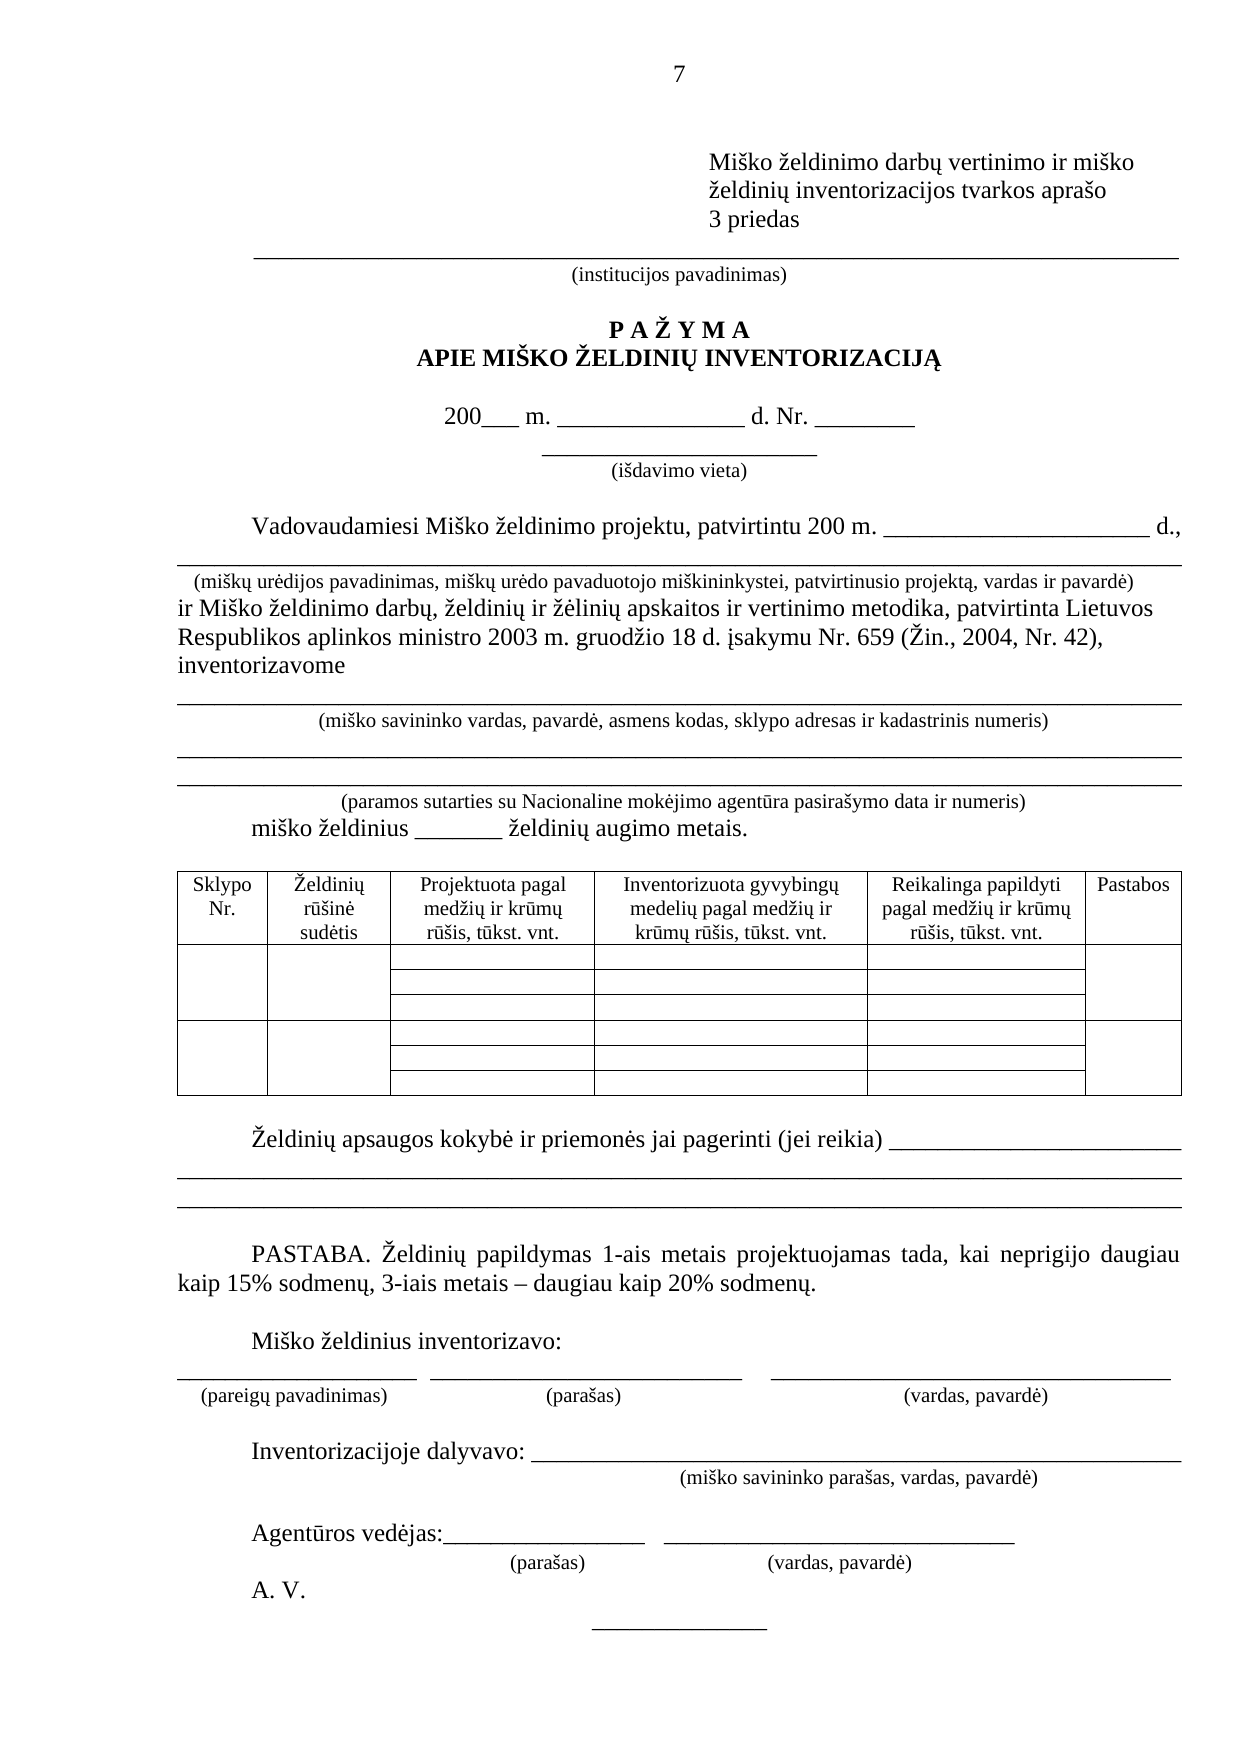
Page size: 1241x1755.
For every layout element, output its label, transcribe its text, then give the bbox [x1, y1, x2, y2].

text Želdinių apsaugos kokybė ir priemonės jai pagerinti (jei reikia) [177, 1124, 1181, 1153]
table_cell [391, 1071, 594, 1095]
table_cell [1086, 1021, 1181, 1095]
text inventorizavome [177, 650, 1181, 679]
table_header Sklypo Nr. [178, 872, 267, 944]
table_cell [868, 1046, 1085, 1070]
text Agentūros vedėjas: [177, 1518, 1181, 1546]
table_cell [391, 970, 594, 994]
text (institucijos pavadinimas) [177, 262, 1181, 286]
text Inventorizacijoje dalyvavo: [177, 1436, 1181, 1465]
table_cell [868, 1021, 1085, 1044]
text (pareigų pavadinimas) (parašas) (vardas, pavardė) [177, 1383, 1181, 1407]
text Respublikos aplinkos ministro 2003 m. gruodžio 18 d. įsakymu Nr. 659 (Žin., 2004, Nr. 42), [177, 622, 1181, 650]
text (paramos sutarties su Nacionaline mokėjimo agentūra pasirašymo data ir numeris) [177, 789, 1181, 813]
text __________________________________________________________________________ [177, 233, 1181, 262]
text miško želdinius _______ želdinių augimo metais. [177, 813, 1181, 842]
text Miško želdinimo darbų vertinimo ir miško [177, 147, 1181, 176]
text želdinių inventorizacijos tvarkos aprašo [177, 176, 1181, 204]
table_header Projektuota pagal medžių ir krūmų rūšis, tūkst. vnt. [391, 872, 594, 944]
text ______________ [177, 1604, 1181, 1633]
text Miško želdinius inventorizavo: [177, 1326, 1181, 1354]
text PASTABA. Želdinių papildymas 1-ais metais projektuojamas tada, kai neprigijo daugiau kaip 15% sodmenų, 3-iais metais – daugiau kaip 20% sodmenų. [177, 1239, 1181, 1297]
table_cell [268, 1021, 390, 1095]
table_cell [595, 970, 867, 994]
table_cell [178, 1021, 267, 1095]
table_header Želdinių rūšinė sudėtis [268, 872, 390, 944]
text (parašas) (vardas, pavardė) [177, 1546, 1181, 1575]
text (išdavimo vieta) [177, 458, 1181, 482]
text ______________________ [177, 430, 1181, 458]
text 3 priedas [177, 204, 1181, 233]
table_cell [391, 945, 594, 969]
table_cell [268, 945, 390, 1019]
table_header Reikalinga papildyti pagal medžių ir krūmų rūšis, tūkst. vnt. [868, 872, 1085, 944]
table_cell [595, 1071, 867, 1095]
text (miško savininko parašas, vardas, pavardė) [177, 1465, 1181, 1489]
table_cell [178, 945, 267, 1019]
table_cell [1086, 945, 1181, 1019]
table_cell [595, 1021, 867, 1044]
text APIE MIŠKO ŽELDINIŲ INVENTORIZACIJĄ [177, 343, 1181, 372]
table_cell [391, 995, 594, 1019]
text (miškų urėdijos pavadinimas, miškų urėdo pavaduotojo miškininkystei, patvirtinusio projektą, vardas ir pavardė) [177, 569, 1181, 593]
table_cell [391, 1046, 594, 1070]
table_cell [595, 945, 867, 969]
text Vadovaudamiesi Miško želdinimo projektu, patvirtintu 200 m. d., [177, 511, 1181, 540]
table_cell [595, 995, 867, 1019]
table_cell [595, 1046, 867, 1070]
table_cell [868, 945, 1085, 969]
text (miško savininko vardas, pavardė, asmens kodas, sklypo adresas ir kadastrinis numeris) [177, 708, 1181, 732]
table_cell [868, 1071, 1085, 1095]
text PAŽYMA [177, 315, 1181, 343]
table_cell [868, 995, 1085, 1019]
table_header Inventorizuota gyvybingų medelių pagal medžių ir krūmų rūšis, tūkst. vnt. [595, 872, 867, 944]
table_header Pastabos [1086, 872, 1181, 944]
text ir Miško želdinimo darbų, želdinių ir žėlinių apskaitos ir vertinimo metodika, patvirtinta Lietuvos [177, 593, 1181, 622]
text 200___ m. _______________ d. Nr. ________ [177, 401, 1181, 430]
table_cell [868, 970, 1085, 994]
table_cell [391, 1021, 594, 1044]
text A. V. [177, 1575, 1181, 1604]
